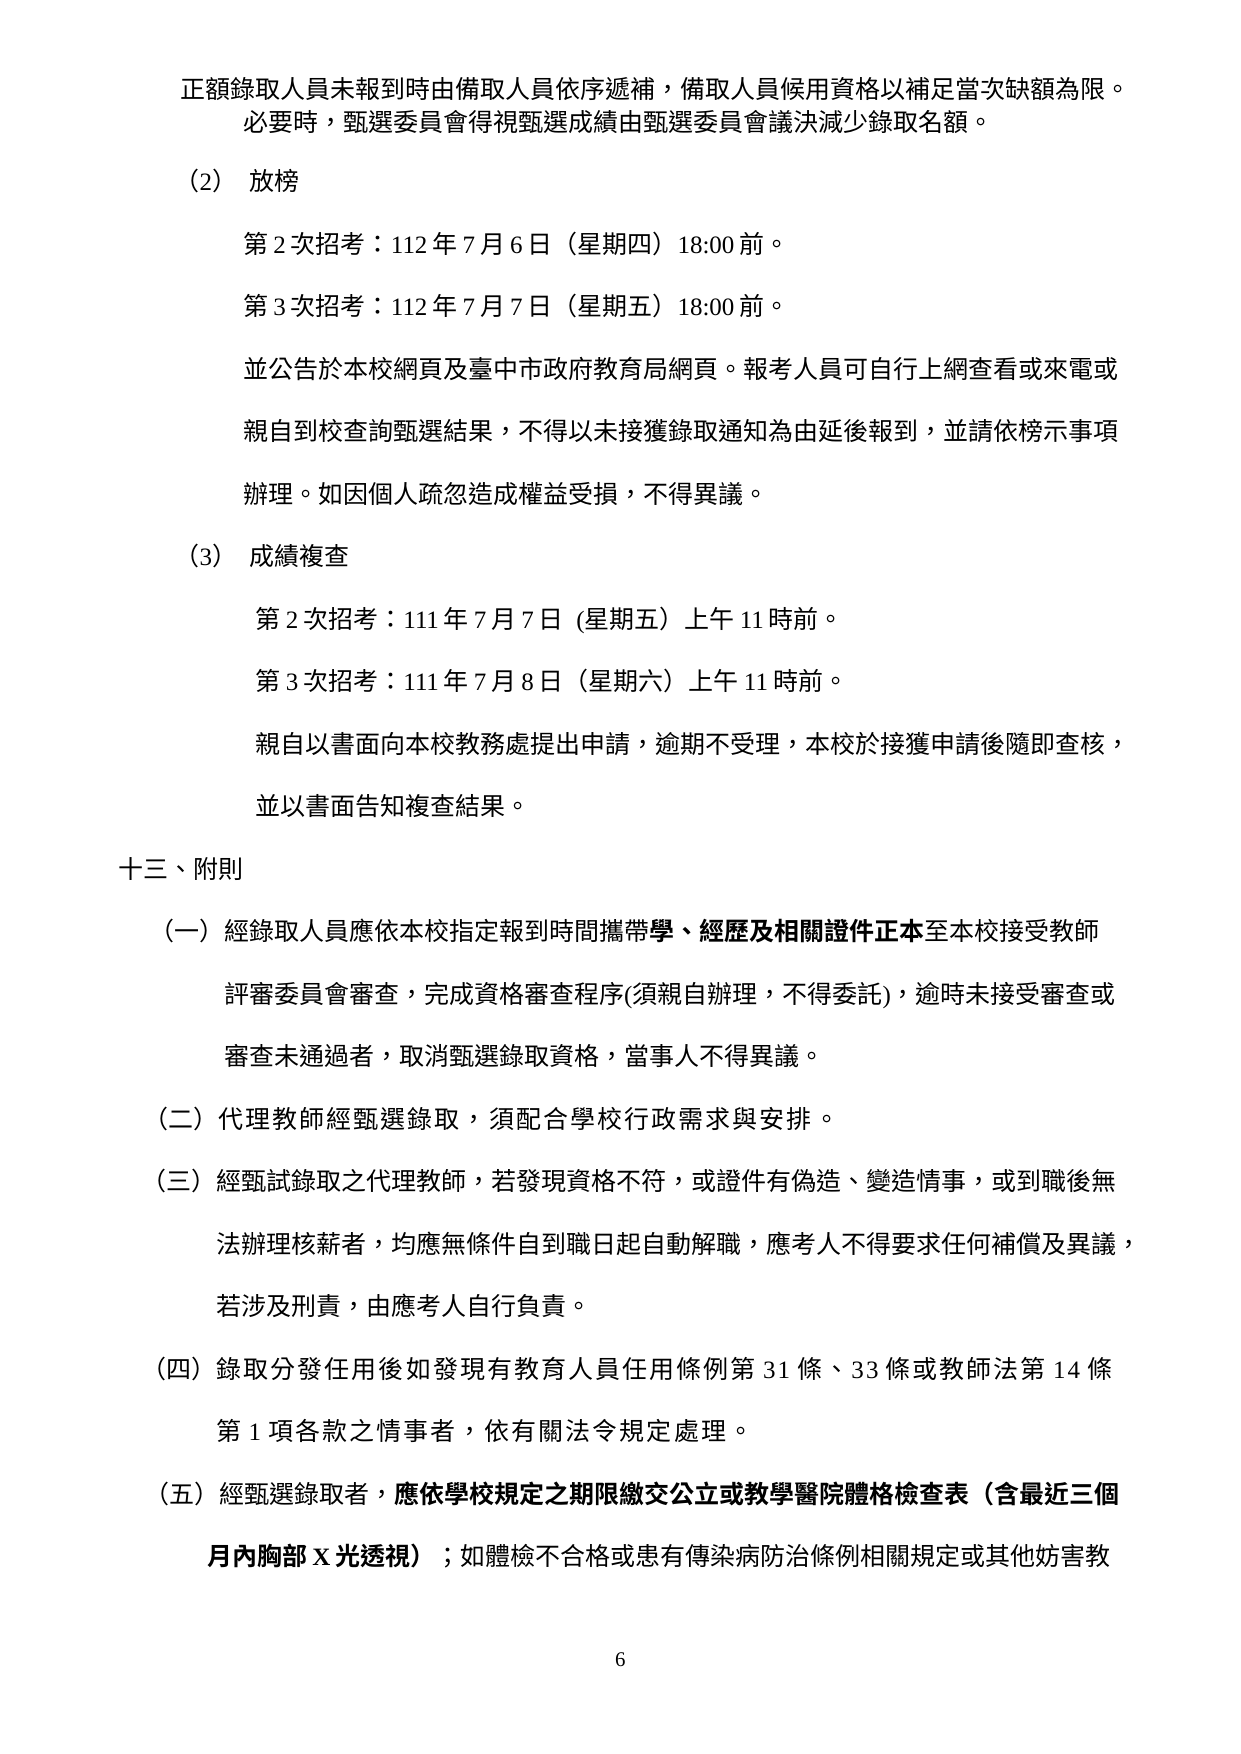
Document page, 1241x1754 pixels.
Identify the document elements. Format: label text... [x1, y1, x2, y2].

text 第2次招考：111年7月7日 (星期五）上午11時前。 [256, 576, 1122, 638]
text 正額錄取人員未報到時由備取人員依序遞補，備取人員候用資格以補足當次缺額為限。必要時，甄選委員會得視甄選成績由甄選委員會議決減少錄取名額。 [118, 72, 1122, 138]
text （二）代理教師經甄選錄取，須配合學校行政需求與安排。 [143, 1076, 1122, 1138]
text 並公告於本校網頁及臺中市政府教育局網頁。報考人員可自行上網查看或來電或親自到校查詢甄選結果，不得以未接獲錄取通知為由延後報到，並請依榜示事項辦理。如因個人疏忽造成權益受損，不得異議。 [243, 326, 1122, 513]
text 親自以書面向本校教務處提出申請，逾期不受理，本校於接獲申請後隨即查核，並以書面告知複查結果。 [256, 701, 1122, 826]
text （四）錄取分發任用後如發現有教育人員任用條例第31條、33條或教師法第14條第1項各款之情事者，依有關法令規定處理。 [141, 1326, 1122, 1451]
list 放榜 [174, 138, 1122, 201]
list 成績複查 [174, 513, 1122, 576]
text （五）經甄選錄取者，應依學校規定之期限繳交公立或教學醫院體格檢查表（含最近三個月內胸部X光透視）；如體檢不合格或患有傳染病防治條例相關規定或其他妨害教 [144, 1451, 1122, 1576]
text （三）經甄試錄取之代理教師，若發現資格不符，或證件有偽造、變造情事，或到職後無法辦理核薪者，均應無條件自到職日起自動解職，應考人不得要求任何補償及異議，若涉及刑責，由應考人自行負責。 [141, 1138, 1122, 1326]
text 第3次招考：112年7月7日（星期五）18:00前。 [243, 263, 1122, 326]
text 第3次招考：111年7月8日（星期六）上午11時前。 [256, 638, 1122, 701]
text 十三、附則 [118, 826, 1122, 888]
text 第2次招考：112年7月6日（星期四）18:00前。 [243, 201, 1122, 263]
text （一）經錄取人員應依本校指定報到時間攜帶學、經歷及相關證件正本至本校接受教師評審委員會審查，完成資格審查程序(須親自辦理，不得委託)，逾時未接受審查或審查未通過者，取消甄選錄取資格，當事人不得異議。 [149, 888, 1122, 1076]
